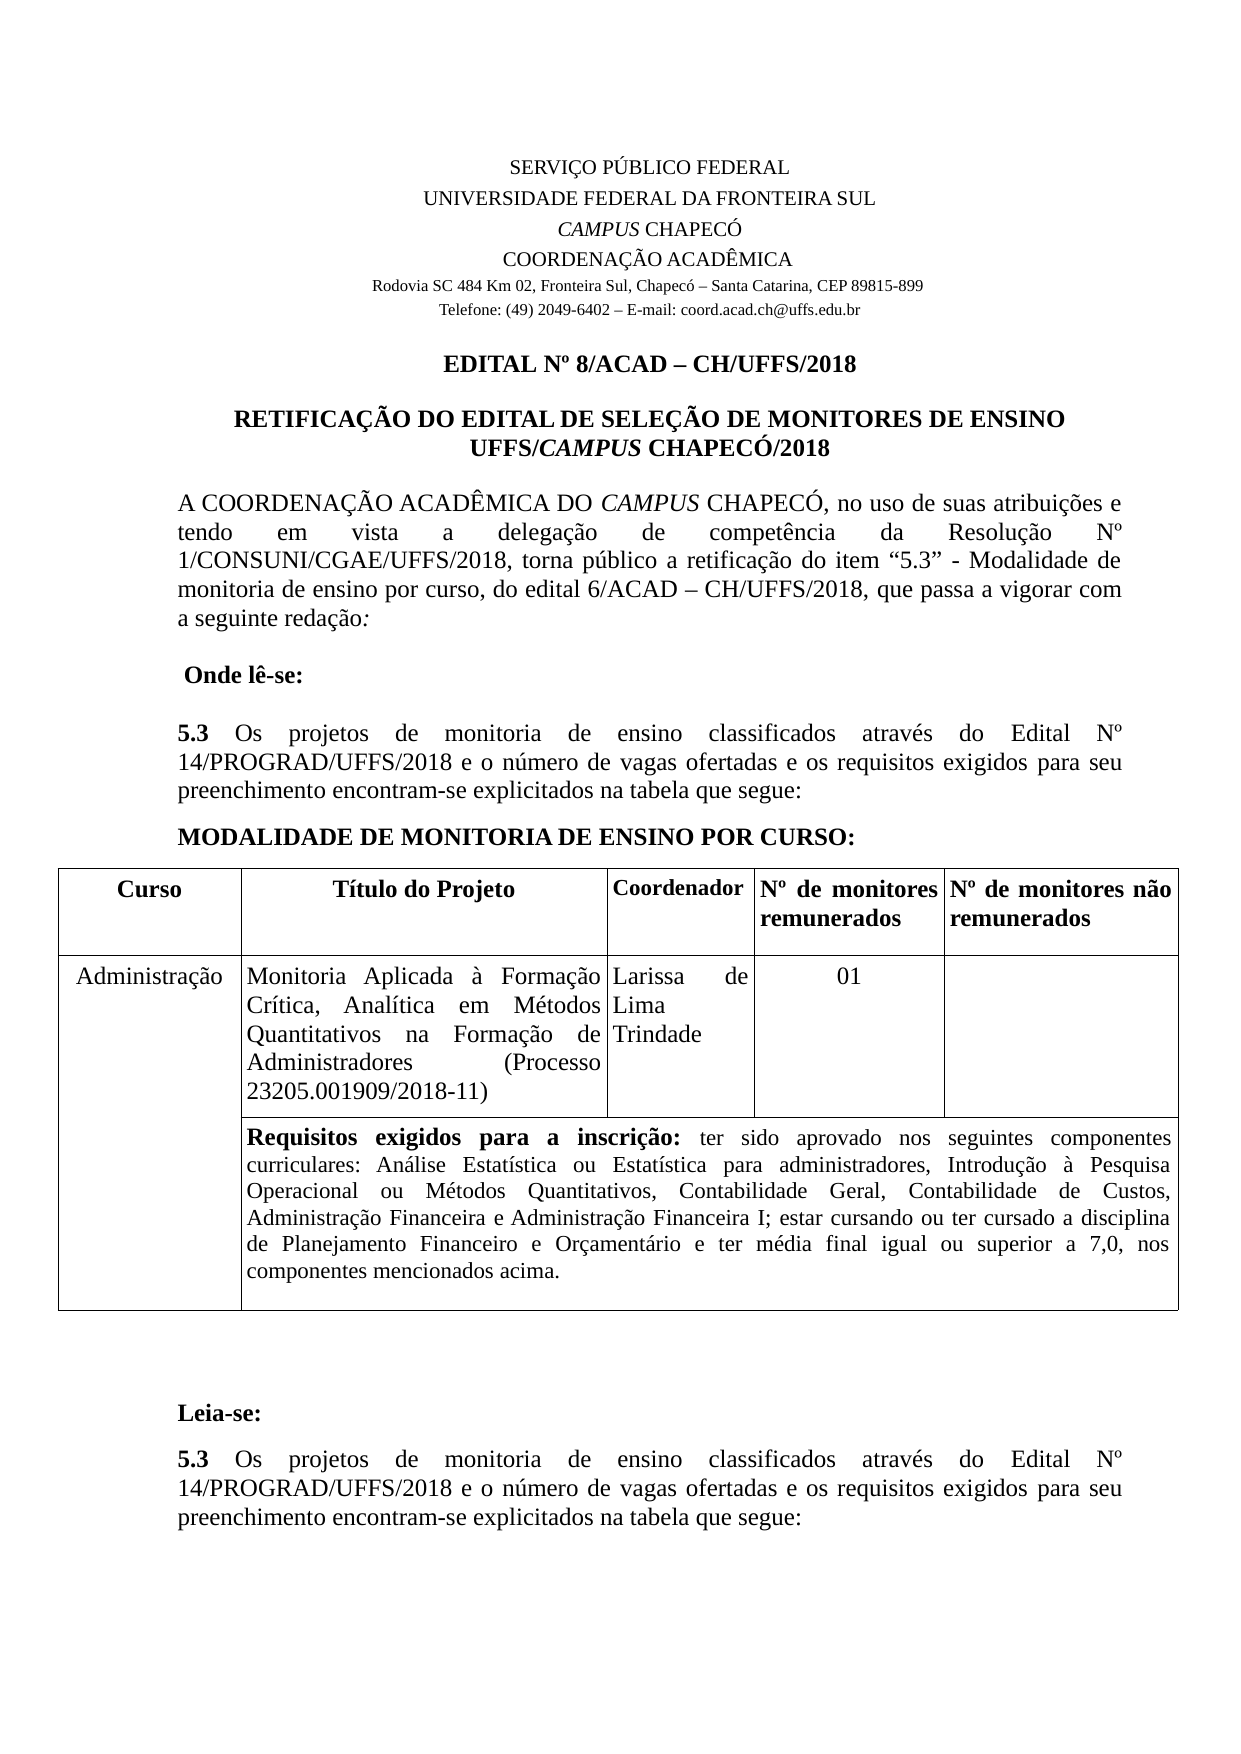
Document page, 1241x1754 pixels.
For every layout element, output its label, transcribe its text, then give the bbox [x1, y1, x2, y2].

text 5.3 Os projetos de monitoria de ensino classificados através do Edital Nº 14/PROGRAD/UFFS/2018 e o número de vagas ofertadas e os requisitos exigidos para seu preenchimento encontram-se explicitados na tabela que segue: [177, 718, 1122, 804]
text 5.3 Os projetos de monitoria de ensino classificados através do Edital Nº 14/PROGRAD/UFFS/2018 e o número de vagas ofertadas e os requisitos exigidos para seu preenchimento encontram-se explicitados na tabela que segue: [177, 1444, 1122, 1531]
table_header Nº de monitores remunerados [755, 869, 944, 955]
table_cell Administração [59, 956, 241, 1309]
table_header Título do Projeto [242, 869, 607, 955]
table_cell 01 [755, 956, 944, 1117]
text A COORDENAÇÃO ACADÊMICA DO CAMPUS CHAPECÓ, no uso de suas atribuições e tendo em vista a delegação de competência da Resolução Nº 1/CONSUNI/CGAE/UFFS/2018, torna público a retificação do item “5.3” - Modalidade de monitoria de ensino por curso, do edital 6/ACAD – CH/UFFS/2018, que passa a vigorar com a seguinte redação: [177, 488, 1122, 632]
table_cell Requisitos exigidos para a inscrição: ter sido aprovado nos seguintes componentes curriculares: Análise Estatística ou Estatística para administradores, Introdução à Pesquisa Operacional ou Métodos Quantitativos, Contabilidade Geral, Contabilidade de Custos, Administração Financeira e Administração Financeira I; estar cursando ou ter cursado a disciplina de Planejamento Financeiro e Orçamentário e ter média final igual ou superior a 7,0, nos componentes mencionados acima. [242, 1118, 1178, 1309]
text RETIFICAÇÃO DO EDITAL DE SELEÇÃO DE MONITORES DE ENSINO UFFS/CAMPUS CHAPECÓ/2018 [177, 404, 1122, 462]
table_header Curso [59, 869, 241, 955]
text Onde lê-se: [177, 660, 1122, 689]
table_cell Monitoria Aplicada à Formação Crítica, Analítica em Métodos Quantitativos na Formação de Administradores (Processo 23205.001909/2018-11) [242, 956, 607, 1117]
table_cell [945, 956, 1178, 1117]
text MODALIDADE DE MONITORIA DE ENSINO POR CURSO: [177, 822, 1122, 851]
table_header Nº de monitores não remunerados [945, 869, 1178, 955]
text EDITAL Nº 8/ACAD – CH/UFFS/2018 [177, 349, 1122, 378]
table_cell Larissa de Lima Trindade [608, 956, 754, 1117]
table_header Coordenador [608, 869, 754, 955]
text Leia-se: [177, 1398, 1122, 1427]
